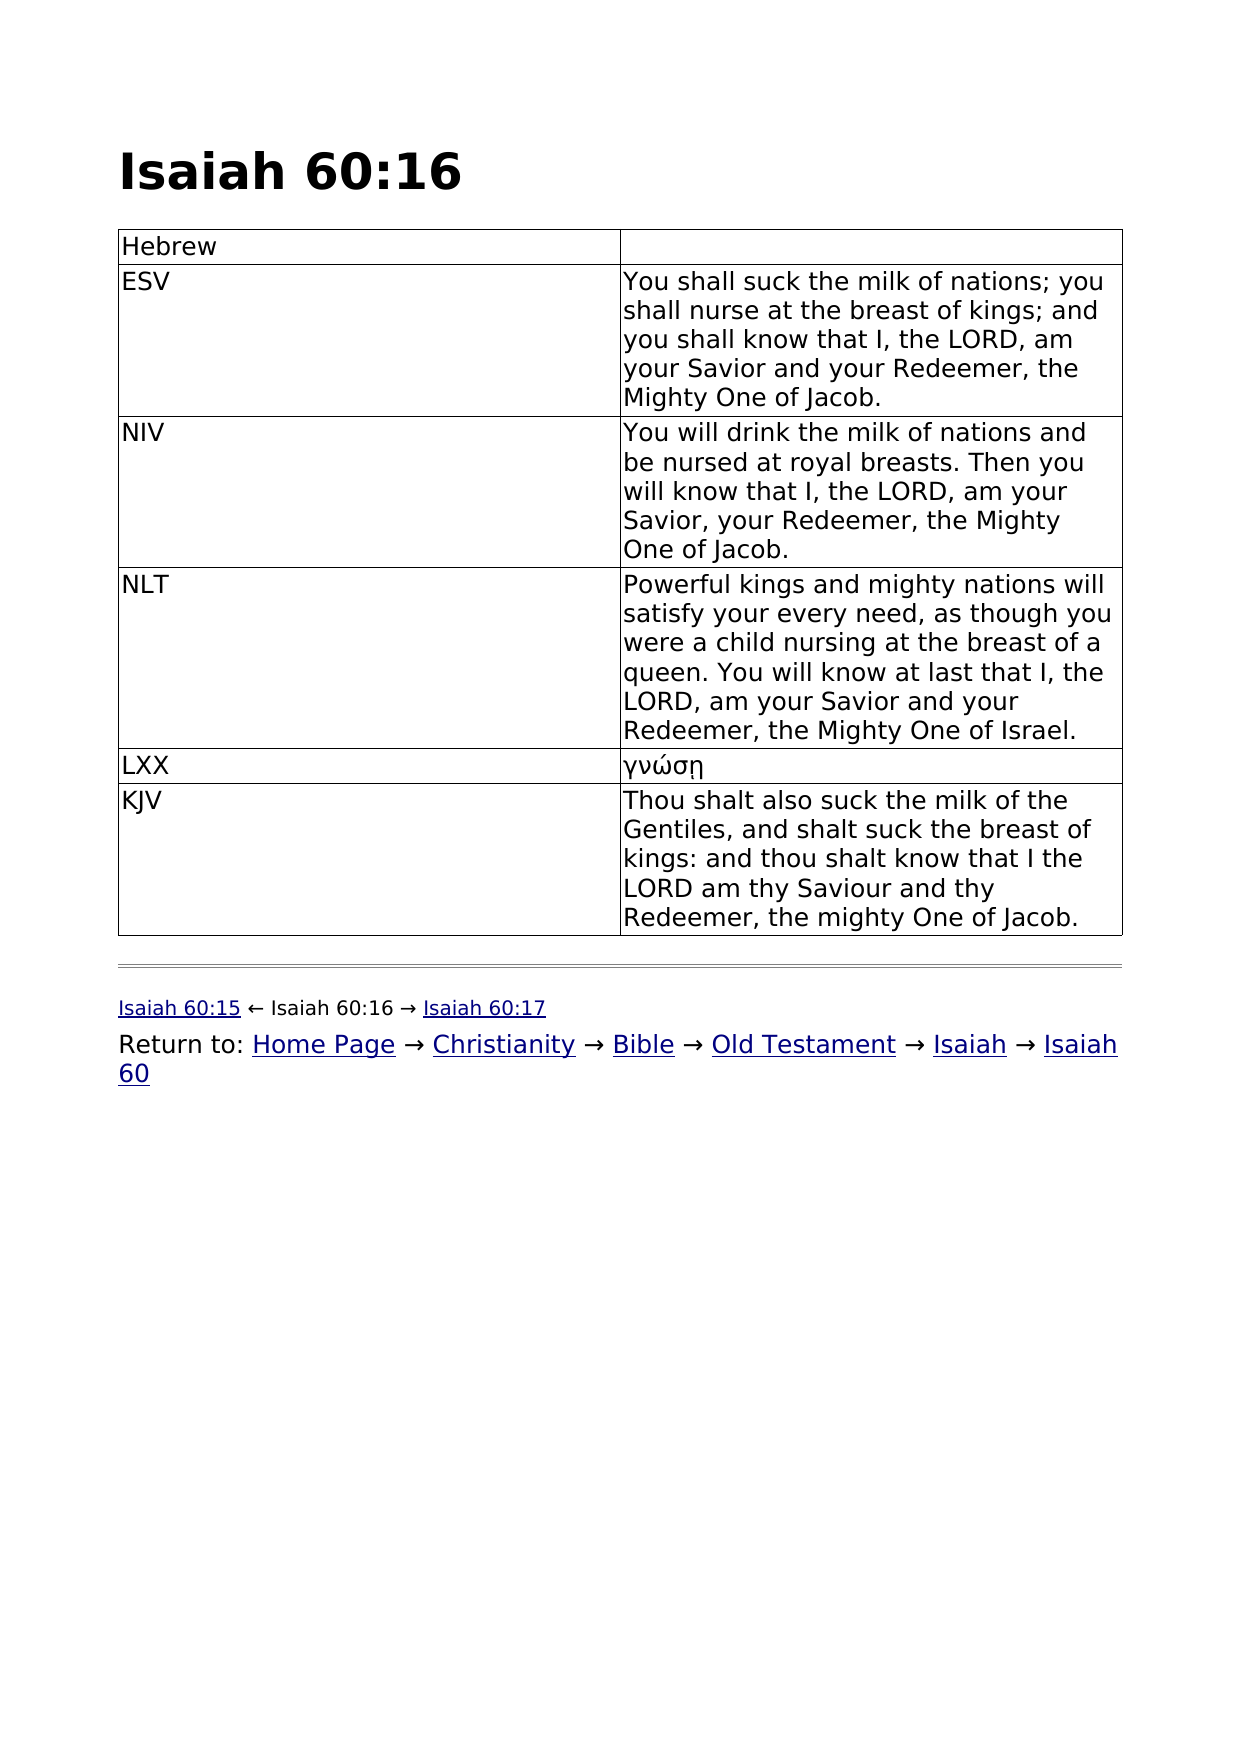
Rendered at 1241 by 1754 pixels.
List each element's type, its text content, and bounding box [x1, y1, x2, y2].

table_cell Powerful kings and mighty nations will satisfy your every need, as though you were a child nursing at the breast of a queen. You will know at last that I, the LORD, am your Savior and your Redeemer, the Mighty One of Israel. [621, 568, 1122, 748]
text Isaiah 60:15 ← Isaiah 60:16 → Isaiah 60:17 [118, 996, 1122, 1030]
table_cell LXX [119, 749, 620, 783]
table_cell You shall suck the milk of nations; you shall nurse at the breast of kings; and you shall know that I, the LORD, am your Savior and your Redeemer, the Mighty One of Jacob. [621, 265, 1122, 416]
table_cell ESV [119, 265, 620, 416]
table_header Hebrew [119, 230, 620, 264]
subtitle Isaiah 60:16 [118, 143, 1122, 201]
table_cell KJV [119, 784, 620, 935]
table_header [621, 230, 1122, 264]
table_cell Thou shalt also suck the milk of the Gentiles, and shalt suck the breast of kings: and thou shalt know that I the LORD am thy Saviour and thy Redeemer, the mighty One of Jacob. [621, 784, 1122, 935]
table_cell γνώσῃ [621, 749, 1122, 783]
table_cell You will drink the milk of nations and be nursed at royal breasts. Then you will know that I, the LORD, am your Savior, your Redeemer, the Mighty One of Jacob. [621, 417, 1122, 567]
table_cell NLT [119, 568, 620, 748]
table_cell NIV [119, 417, 620, 567]
text Return to: Home Page → Christianity → Bible → Old Testament → Isaiah → Isaiah 60 [118, 1030, 1122, 1089]
